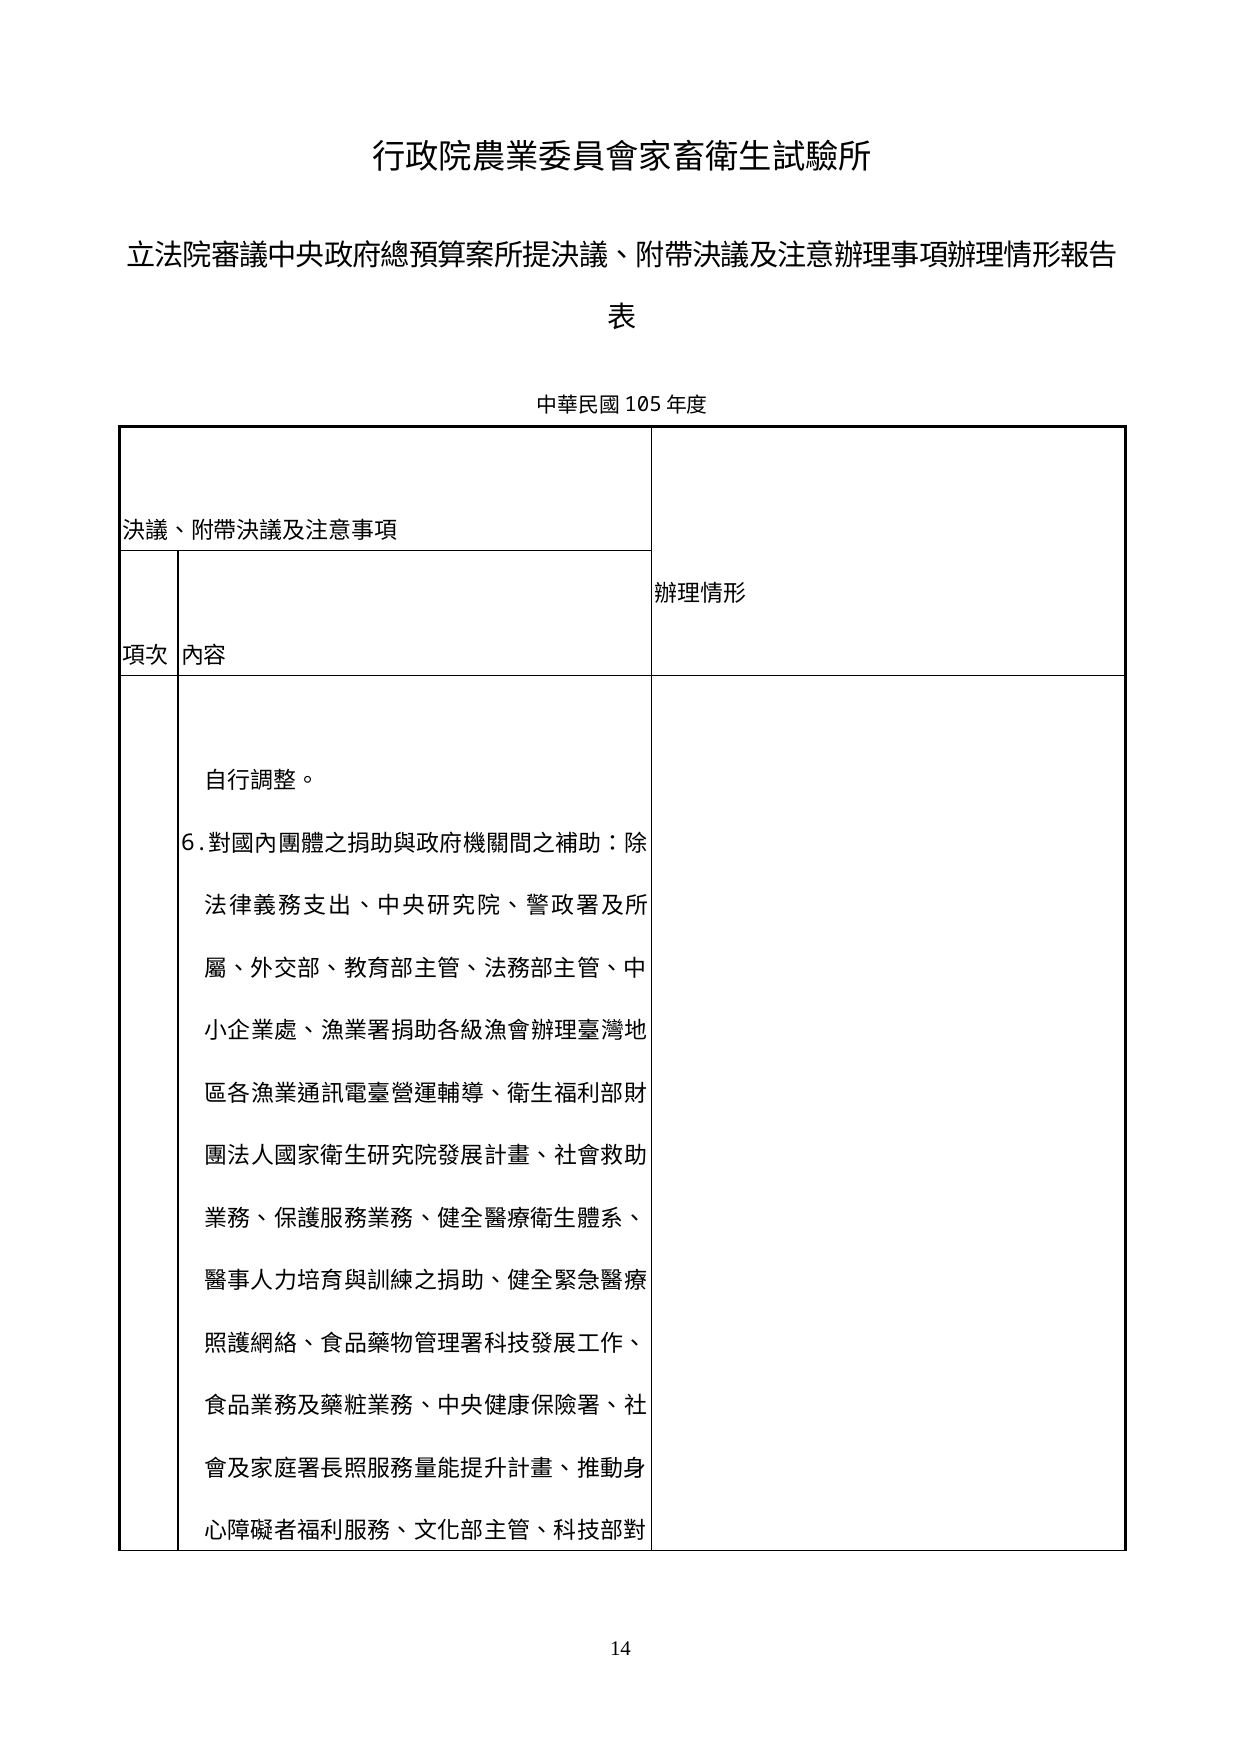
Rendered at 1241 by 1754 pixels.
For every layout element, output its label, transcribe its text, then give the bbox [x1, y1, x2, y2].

table_cell [652, 676, 1124, 1550]
table_cell [121, 676, 177, 1550]
table_cell 決議、附帶決議及注意事項 [121, 428, 651, 550]
table_cell 項次 [121, 551, 177, 675]
table_cell 內容 [179, 551, 651, 675]
table_header 行政院農業委員會家畜衛生試驗所 立法院審議中央政府總預算案所提決議、附帶決議及注意辦理事項辦理情形報告表 中華民國105年度 [119, 112, 1125, 425]
table_cell 辦理情形 [652, 428, 1124, 675]
table_cell 自行調整。 6.對國內團體之捐助與政府機關間之補助：除法律義務支出、中央研究院、警政署及所屬、外交部、教育部主管、法務部主管、中小企業處、漁業署捐助各級漁會辦理臺灣地區各漁業通訊電臺營運輔導、衛生福利部財團法人國家衛生研究院發展計畫、社會救助業務、保護服務業務、健全醫療衛生體系、醫事人力培育與訓練之捐助、健全緊急醫療照護網絡、食品藥物管理署科技發展工作、食品業務及藥粧業務、中央健康保險署、社會及家庭署長照服務量能提升計畫、推動身心障礙者福利服務、文化部主管、科技部對 [179, 676, 651, 1550]
